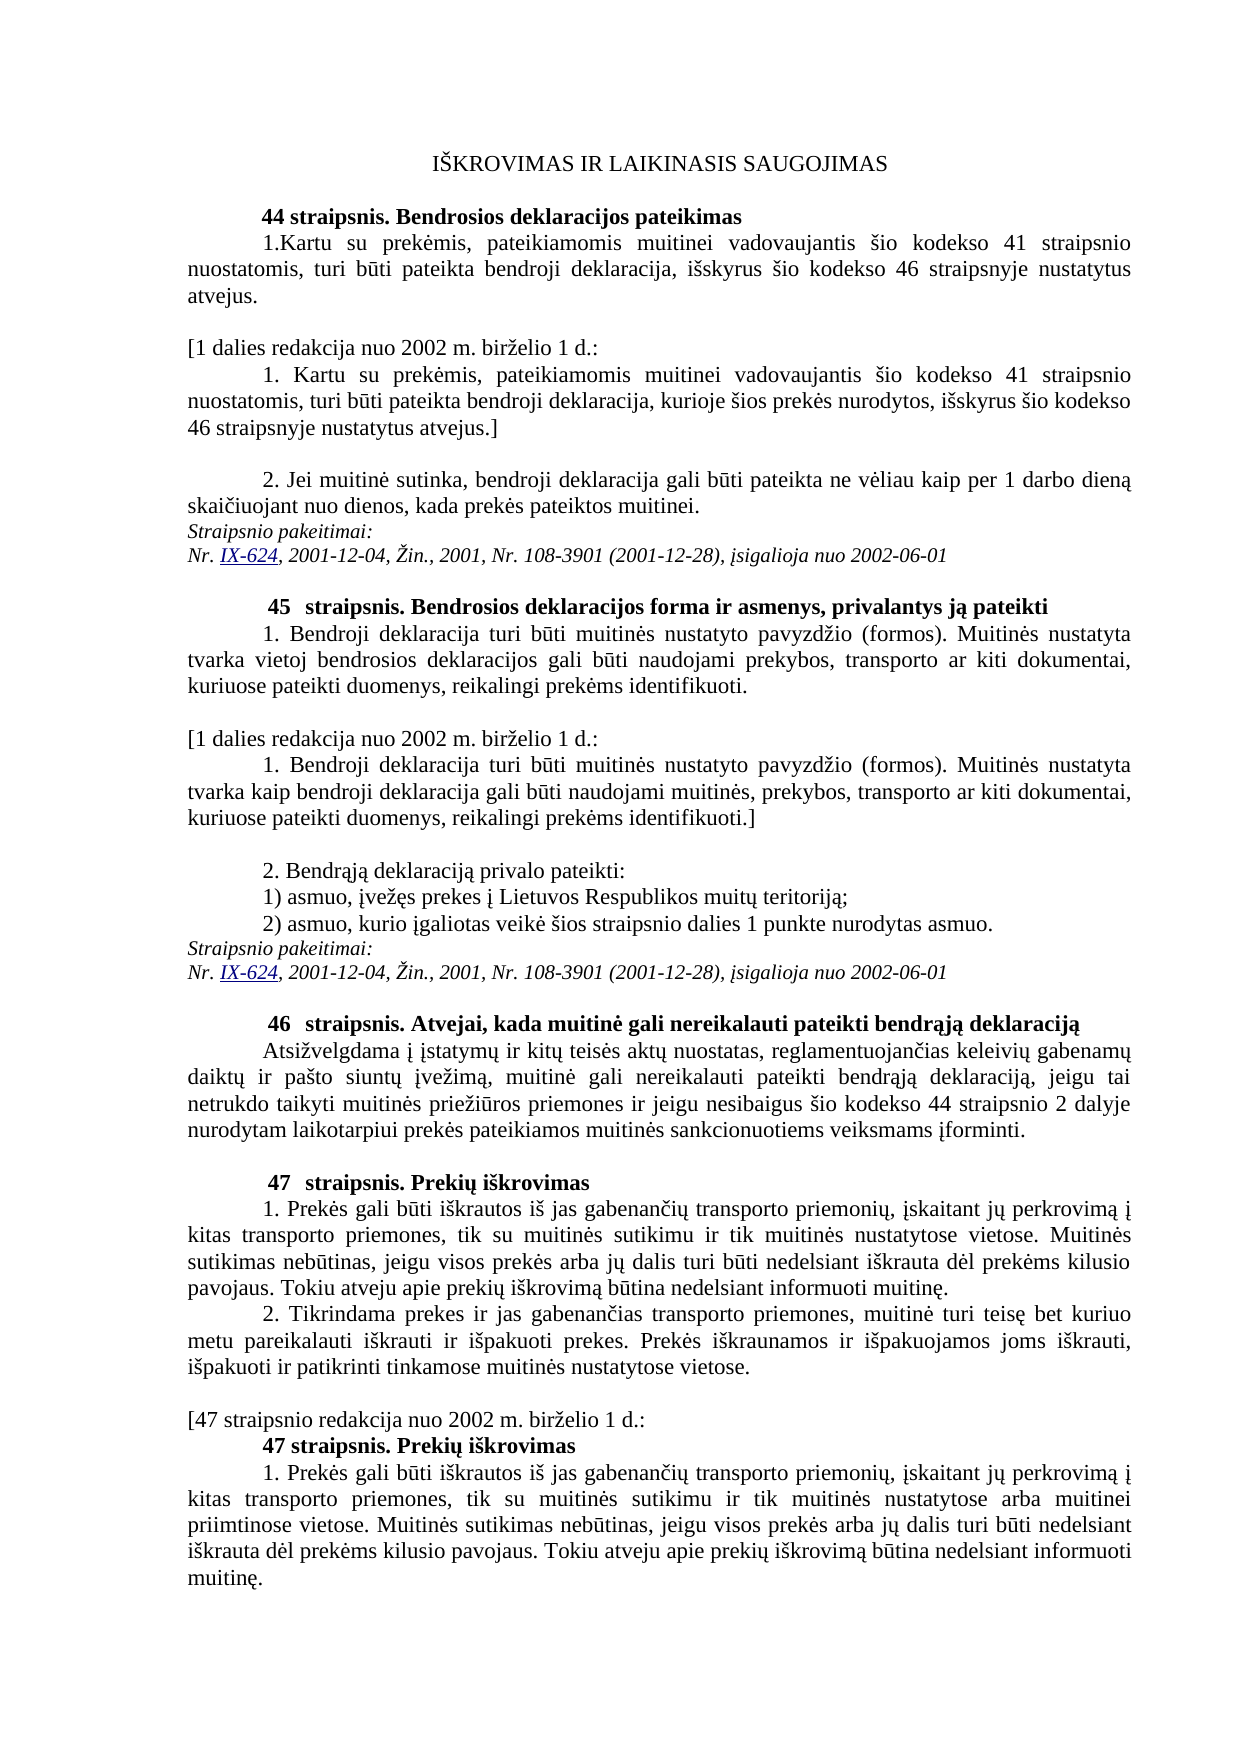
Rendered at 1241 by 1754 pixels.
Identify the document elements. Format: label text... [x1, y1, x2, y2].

text IŠKROVIMAS IR LAIKINASIS SAUGOJIMAS [187, 150, 1132, 176]
list straipsnis. Atvejai, kada muitinė gali nereikalauti pateikti bendrąją deklaraciją [268, 1011, 1132, 1037]
text 2. Jei muitinė sutinka, bendroji deklaracija gali būti pateikta ne vėliau kaip per 1 darbo dieną skaičiuojant nuo dienos, kada prekės pateiktos muitinei. [187, 466, 1132, 519]
text Nr. IX-624, 2001-12-04, Žin., 2001, Nr. 108-3901 (2001-12-28), įsigalioja nuo 2002-06-01 [187, 960, 1132, 984]
list straipsnis. Bendrosios deklaracijos forma ir asmenys, privalantys ją pateikti [268, 593, 1132, 620]
text 1. Bendroji deklaracija turi būti muitinės nustatyto pavyzdžio (formos). Muitinės nustatyta tvarka kaip bendroji deklaracija gali būti naudojami muitinės, prekybos, transporto ar kiti dokumentai, kuriuose pateikti duomenys, reikalingi prekėms identifikuoti.] [187, 752, 1133, 831]
text 1.Kartu su prekėmis, pateikiamomis muitinei vadovaujantis šio kodekso 41 straipsnio nuostatomis, turi būti pateikta bendroji deklaracija, išskyrus šio kodekso 46 straipsnyje nustatytus atvejus. [187, 229, 1132, 308]
text Straipsnio pakeitimai: [187, 936, 1132, 960]
text 2. Tikrindama prekes ir jas gabenančias transporto priemones, muitinė turi teisę bet kuriuo metu pareikalauti iškrauti ir išpakuoti prekes. Prekės iškraunamos ir išpakuojamos joms iškrauti, išpakuoti ir patikrinti tinkamose muitinės nustatytose vietose. [187, 1300, 1132, 1379]
text 47 straipsnis. Prekių iškrovimas [187, 1432, 1133, 1458]
text [1 dalies redakcija nuo 2002 m. birželio 1 d.: [187, 334, 1133, 361]
text [1 dalies redakcija nuo 2002 m. birželio 1 d.: [187, 725, 1132, 752]
list straipsnis. Prekių iškrovimas [268, 1169, 1132, 1195]
text Atsižvelgdama į įstatymų ir kitų teisės aktų nuostatas, reglamentuojančias keleivių gabenamų daiktų ir pašto siuntų įvežimą, muitinė gali nereikalauti pateikti bendrąją deklaraciją, jeigu tai netrukdo taikyti muitinės priežiūros priemones ir jeigu nesibaigus šio kodekso 44 straipsnio 2 dalyje nurodytam laikotarpiui prekės pateikiamos muitinės sankcionuotiems veiksmams įforminti. [187, 1037, 1132, 1142]
text 2. Bendrąją deklaraciją privalo pateikti: [187, 857, 1132, 883]
text Nr. IX-624, 2001-12-04, Žin., 2001, Nr. 108-3901 (2001-12-28), įsigalioja nuo 2002-06-01 [187, 543, 1132, 567]
text 1. Kartu su prekėmis, pateikiamomis muitinei vadovaujantis šio kodekso 41 straipsnio nuostatomis, turi būti pateikta bendroji deklaracija, kurioje šios prekės nurodytos, išskyrus šio kodekso 46 straipsnyje nustatytus atvejus.] [187, 361, 1133, 440]
text 1. Prekės gali būti iškrautos iš jas gabenančių transporto priemonių, įskaitant jų perkrovimą į kitas transporto priemones, tik su muitinės sutikimu ir tik muitinės nustatytose vietose. Muitinės sutikimas nebūtinas, jeigu visos prekės arba jų dalis turi būti nedelsiant iškrauta dėl prekėms kilusio pavojaus. Tokiu atveju apie prekių iškrovimą būtina nedelsiant informuoti muitinę. [187, 1195, 1132, 1300]
text 2) asmuo, kurio įgaliotas veikė šios straipsnio dalies 1 punkte nurodytas asmuo. [187, 910, 1132, 936]
text [47 straipsnio redakcija nuo 2002 m. birželio 1 d.: [187, 1406, 1132, 1432]
text 44 straipsnis. Bendrosios deklaracijos pateikimas [187, 203, 1132, 229]
text 1. Prekės gali būti iškrautos iš jas gabenančių transporto priemonių, įskaitant jų perkrovimą į kitas transporto priemones, tik su muitinės sutikimu ir tik muitinės nustatytose arba muitinei priimtinose vietose. Muitinės sutikimas nebūtinas, jeigu visos prekės arba jų dalis turi būti nedelsiant iškrauta dėl prekėms kilusio pavojaus. Tokiu atveju apie prekių iškrovimą būtina nedelsiant informuoti muitinę. [187, 1458, 1133, 1590]
text 1. Bendroji deklaracija turi būti muitinės nustatyto pavyzdžio (formos). Muitinės nustatyta tvarka vietoj bendrosios deklaracijos gali būti naudojami prekybos, transporto ar kiti dokumentai, kuriuose pateikti duomenys, reikalingi prekėms identifikuoti. [187, 620, 1132, 699]
text 1) asmuo, įvežęs prekes į Lietuvos Respublikos muitų teritoriją; [187, 883, 1132, 910]
text Straipsnio pakeitimai: [187, 519, 1132, 543]
